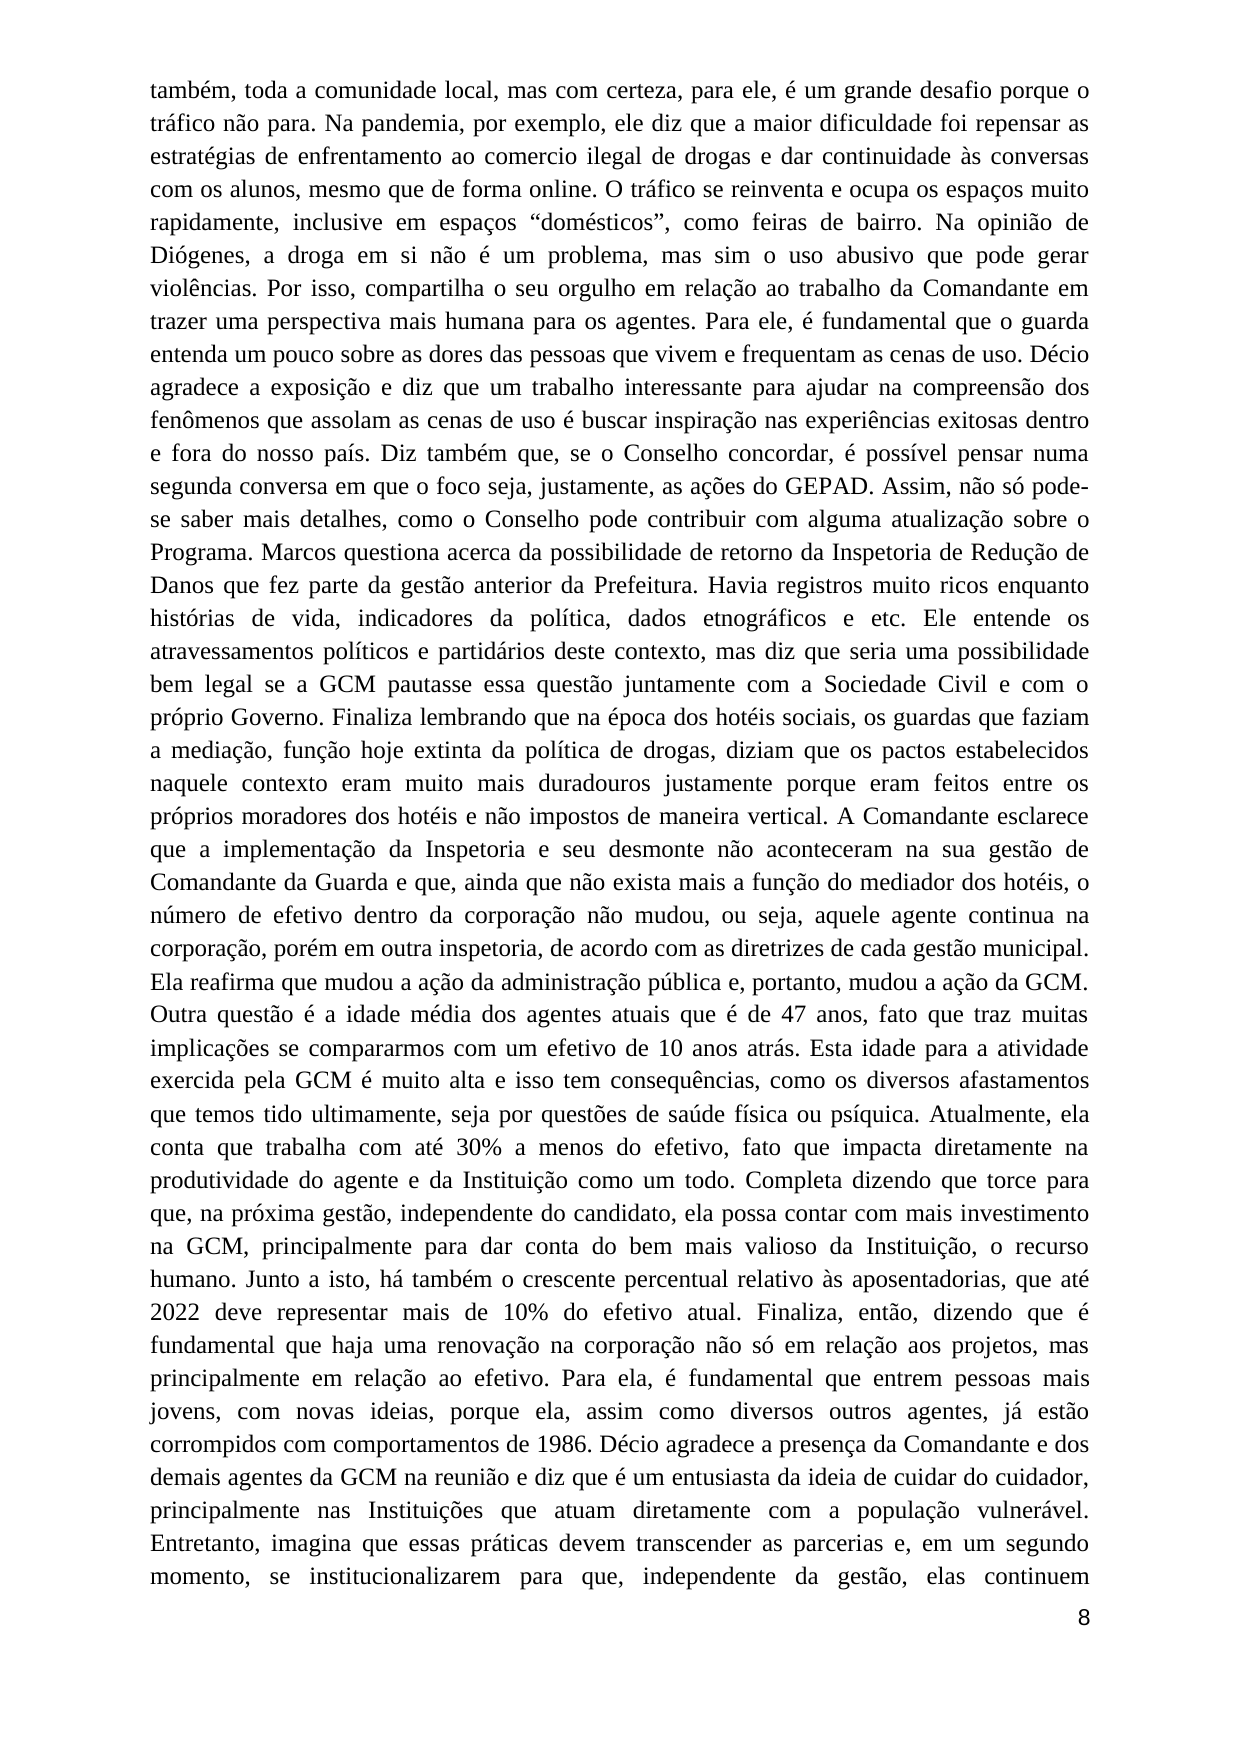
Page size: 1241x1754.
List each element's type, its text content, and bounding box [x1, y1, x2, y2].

text também, toda a comunidade local, mas com certeza, para ele, é um grande desafio porque o tráfico não para. Na pandemia, por exemplo, ele diz que a maior dificuldade foi repensar as estratégias de enfrentamento ao comercio ilegal de drogas e dar continuidade às conversas com os alunos, mesmo que de forma online. O tráfico se reinventa e ocupa os espaços muito rapidamente, inclusive em espaços “domésticos”, como feiras de bairro. Na opinião de Diógenes, a droga em si não é um problema, mas sim o uso abusivo que pode gerar violências. Por isso, compartilha o seu orgulho em relação ao trabalho da Comandante em trazer uma perspectiva mais humana para os agentes. Para ele, é fundamental que o guarda entenda um pouco sobre as dores das pessoas que vivem e frequentam as cenas de uso. Décio agradece a exposição e diz que um trabalho interessante para ajudar na compreensão dos fenômenos que assolam as cenas de uso é buscar inspiração nas experiências exitosas dentro e fora do nosso país. Diz também que, se o Conselho concordar, é possível pensar numa segunda conversa em que o foco seja, justamente, as ações do GEPAD. Assim, não só pode-se saber mais detalhes, como o Conselho pode contribuir com alguma atualização sobre o Programa. Marcos questiona acerca da possibilidade de retorno da Inspetoria de Redução de Danos que fez parte da gestão anterior da Prefeitura. Havia registros muito ricos enquanto histórias de vida, indicadores da política, dados etnográficos e etc. Ele entende os atravessamentos políticos e partidários deste contexto, mas diz que seria uma possibilidade bem legal se a GCM pautasse essa questão juntamente com a Sociedade Civil e com o próprio Governo. Finaliza lembrando que na época dos hotéis sociais, os guardas que faziam a mediação, função hoje extinta da política de drogas, diziam que os pactos estabelecidos naquele contexto eram muito mais duradouros justamente porque eram feitos entre os próprios moradores dos hotéis e não impostos de maneira vertical. A Comandante esclarece que a implementação da Inspetoria e seu desmonte não aconteceram na sua gestão de Comandante da Guarda e que, ainda que não exista mais a função do mediador dos hotéis, o número de efetivo dentro da corporação não mudou, ou seja, aquele agente continua na corporação, porém em outra inspetoria, de acordo com as diretrizes de cada gestão municipal. Ela reafirma que mudou a ação da administração pública e, portanto, mudou a ação da GCM. Outra questão é a idade média dos agentes atuais que é de 47 anos, fato que traz muitas implicações se compararmos com um efetivo de 10 anos atrás. Esta idade para a atividade exercida pela GCM é muito alta e isso tem consequências, como os diversos afastamentos que temos tido ultimamente, seja por questões de saúde física ou psíquica. Atualmente, ela conta que trabalha com até 30% a menos do efetivo, fato que impacta diretamente na produtividade do agente e da Instituição como um todo. Completa dizendo que torce para que, na próxima gestão, independente do candidato, ela possa contar com mais investimento na GCM, principalmente para dar conta do bem mais valioso da Instituição, o recurso humano. Junto a isto, há também o crescente percentual relativo às aposentadorias, que até 2022 deve representar mais de 10% do efetivo atual. Finaliza, então, dizendo que é fundamental que haja uma renovação na corporação não só em relação aos projetos, mas principalmente em relação ao efetivo. Para ela, é fundamental que entrem pessoas mais jovens, com novas ideias, porque ela, assim como diversos outros agentes, já estão corrompidos com comportamentos de 1986. Décio agradece a presença da Comandante e dos demais agentes da GCM na reunião e diz que é um entusiasta da ideia de cuidar do cuidador, principalmente nas Instituições que atuam diretamente com a população vulnerável. Entretanto, imagina que essas práticas devem transcender as parcerias e, em um segundo momento, se institucionalizarem para que, independente da gestão, elas continuem [150, 75, 1091, 1590]
